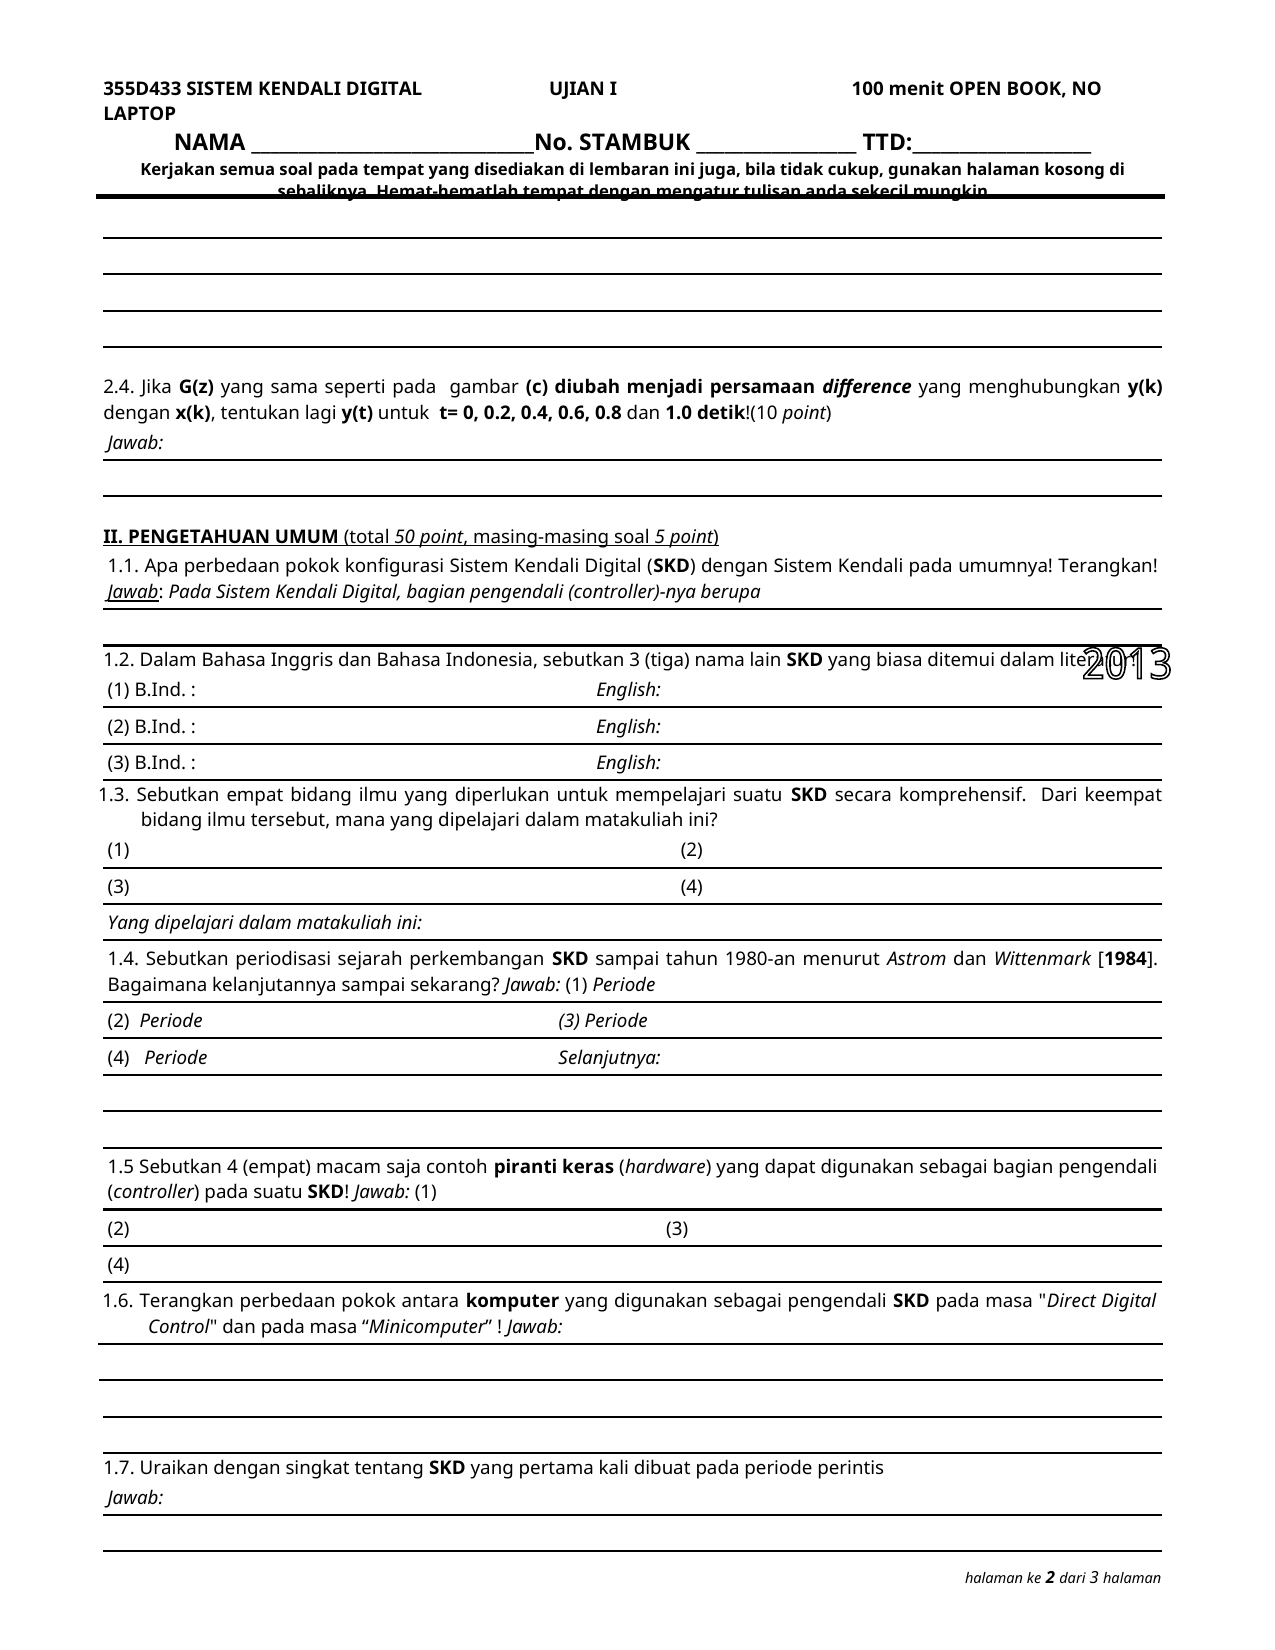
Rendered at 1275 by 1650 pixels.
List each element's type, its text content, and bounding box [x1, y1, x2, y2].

text 1.5 Sebutkan 4 (empat) macam saja contoh piranti keras (hardware) yang dapat digunakan sebagai bagian pengendali (controller) pada suatu SKD! Jawab: (1) [103, 1149, 1162, 1208]
text (2) B.Ind. : English: [103, 708, 1162, 743]
text (3) B.Ind. : English: [103, 745, 1162, 779]
text (1) (2) [103, 832, 1162, 867]
text 1.7. Uraikan dengan singkat tentang SKD yang pertama kali dibuat pada periode perintis [103, 1454, 1162, 1480]
text (2) Periode (3) Periode [103, 1003, 1162, 1037]
text 1.3. Sebutkan empat bidang ilmu yang diperlukan untuk mempelajari suatu SKD secara komprehensif. Dari keempat bidang ilmu tersebut, mana yang dipelajari dalam matakuliah ini? [98, 781, 1162, 832]
text Yang dipelajari dalam matakuliah ini: [103, 905, 1162, 939]
text 1.1. Apa perbedaan pokok konfigurasi Sistem Kendali Digital (SKD) dengan Sistem Kendali pada umumnya! Terangkan! Jawab: Pada Sistem Kendali Digital, bagian pengendali (controller)-nya berupa [103, 548, 1162, 608]
text (4) [103, 1247, 1162, 1281]
text II. PENGETAHUAN UMUM (total 50 point, masing-masing soal 5 point) [103, 523, 1162, 548]
text 2.4. Jika G(z) yang sama seperti pada gambar (c) diubah menjadi persamaan difference yang menghubungkan y(k) dengan x(k), tentukan lagi y(t) untuk t= 0, 0.2, 0.4, 0.6, 0.8 dan 1.0 detik!(10 point) [103, 374, 1162, 425]
text 1.2. Dalam Bahasa Inggris dan Bahasa Indonesia, sebutkan 3 (tiga) nama lain SKD yang biasa ditemui dalam literatur! [103, 647, 1096, 672]
text Jawab: [103, 1480, 1162, 1514]
text (2) (3) [103, 1211, 1162, 1245]
text 1.4. Sebutkan periodisasi sejarah perkembangan SKD sampai tahun 1980-an menurut Astrom dan Wittenmark [1984]. Bagaimana kelanjutannya sampai sekarang? Jawab: (1) Periode [103, 941, 1162, 1001]
text (1) B.Ind. : English: [103, 672, 1162, 706]
text 1.6. Terangkan perbedaan pokok antara komputer yang digunakan sebagai pengendali SKD pada masa "Direct Digital Control" dan pada masa “Minicomputer” ! Jawab: [98, 1283, 1163, 1343]
text (3) (4) [103, 869, 1162, 903]
text Jawab: [103, 425, 1162, 459]
text (4) Periode Selanjutnya: [103, 1039, 1162, 1074]
